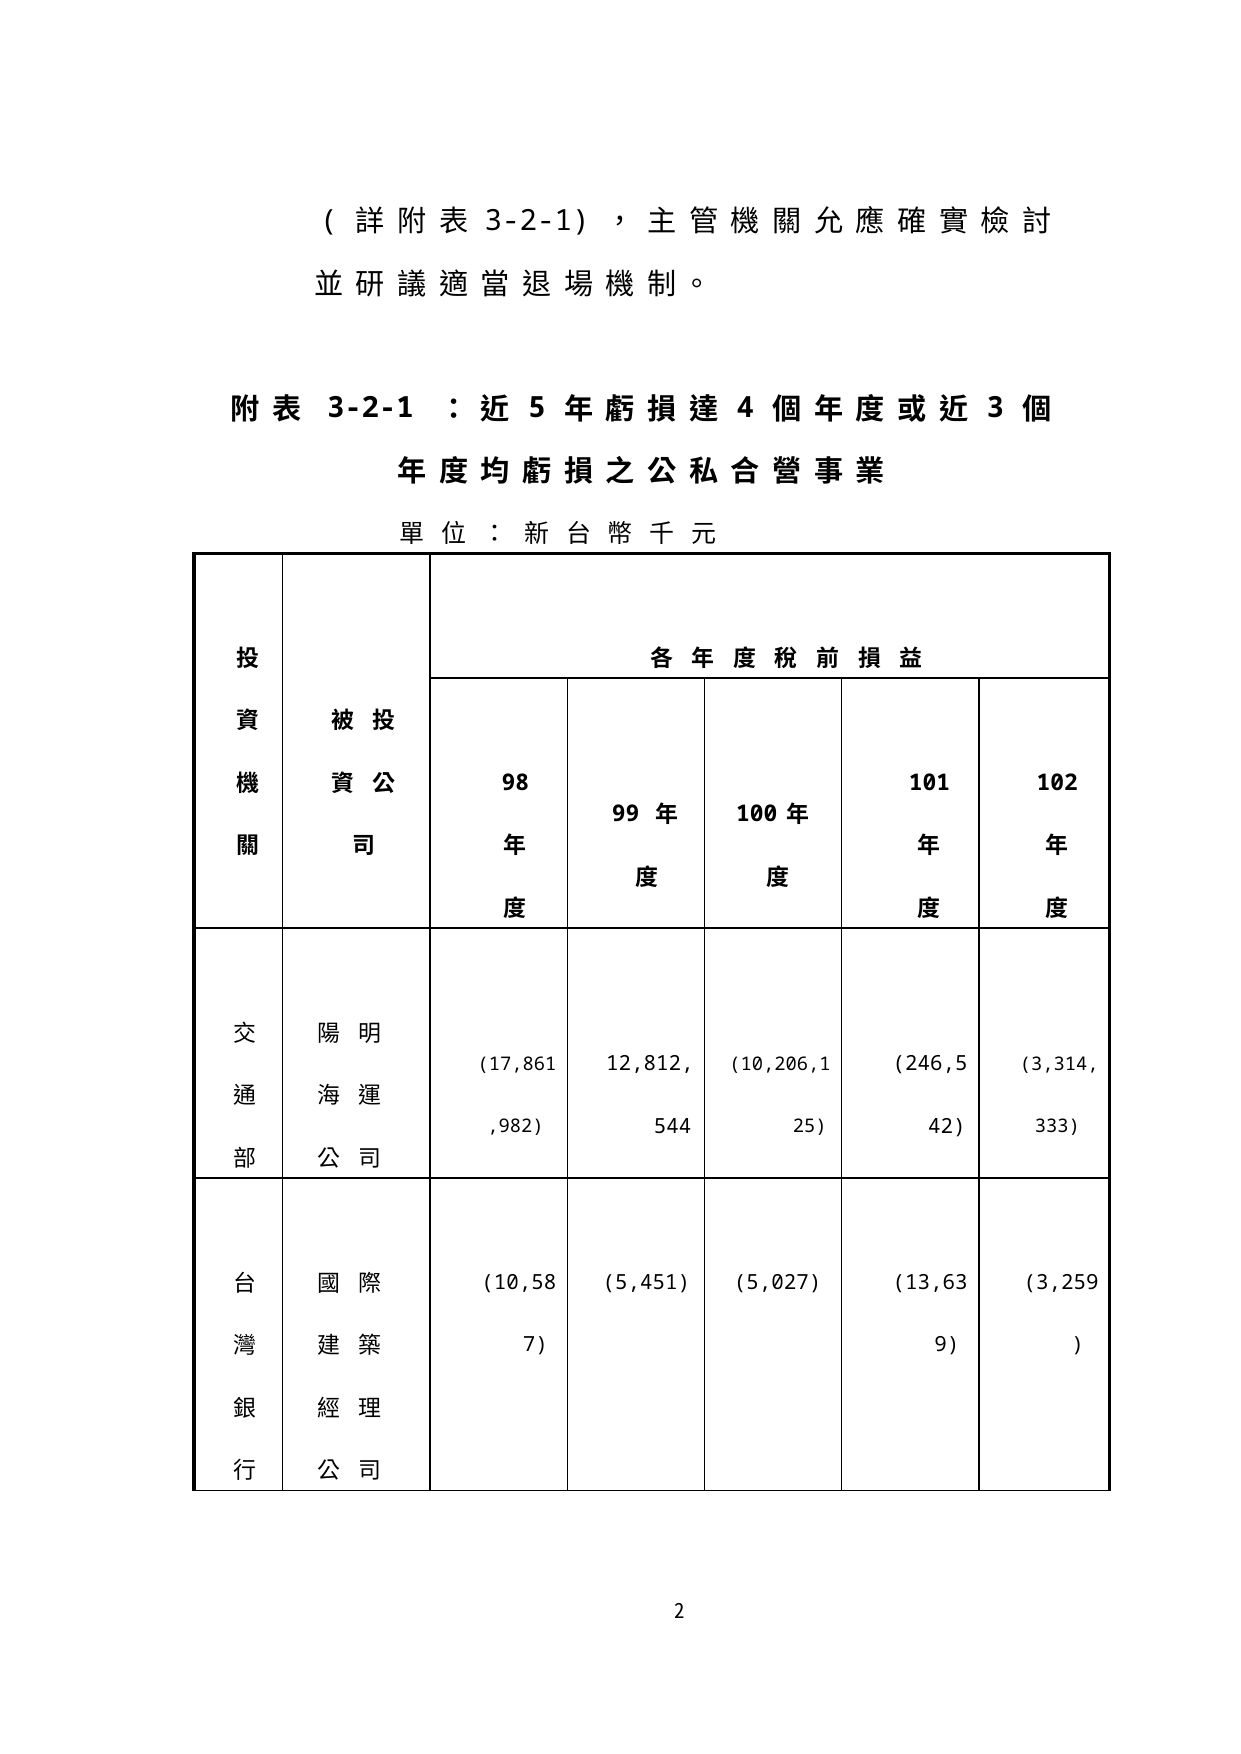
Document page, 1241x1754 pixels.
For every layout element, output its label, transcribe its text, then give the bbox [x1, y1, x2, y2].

table_cell 陽明海運公司 [283, 929, 429, 1177]
table_cell 交通部 [196, 929, 282, 1177]
table_header 各年度稅前損益 [431, 555, 1108, 677]
table_cell 99年度 [568, 679, 704, 927]
text 依中央政府特種基金參加民營事業投資管理要點第11點規定：「各基金參加民營事業投資所營事業目標無法達成，或連續3年虧損情況無法改善，應詳加評估檢討，報由主管機關核處。」查截至102年底中央政府暨其營業及非營業基金轉投資民營事業計有148家，最近3年度（100年度至102年度）連續虧損者計有20家事業，近5個年度（98年度至102年度）中虧損達4個年度以上者計有27家，其中國際建築經理公司、財宏科技公司、錸寶科技公司、藥華醫藥公司、永昕生物醫藥公司、得藝國際娛樂公司、晶心科技公司、太極影音科技公司、中裕新藥公司、歐欣環保公司、榮民製藥公司及台灣絲織開發公司等12家事業連續虧損已達5個年度以上(詳附表3-2-1)，主管機關允應確實檢討並研議適當退場機制。 [271, 177, 1058, 302]
table_cell 98年度 [431, 679, 567, 927]
table_cell 國際建築經理公司 [283, 1179, 429, 1490]
table_cell 101年度 [842, 679, 978, 927]
table_cell (5,451) [568, 1179, 704, 1490]
table_header 被投資公司 [283, 555, 429, 927]
table_cell 102年度 [980, 679, 1108, 927]
table_cell (10,206,125) [705, 929, 841, 1177]
table_cell 12,812,544 [568, 929, 704, 1177]
table_cell (246,542) [842, 929, 978, 1177]
table_header 投資 機關 [196, 555, 282, 927]
table_cell (17,861,982) [431, 929, 567, 1177]
table_cell (5,027) [705, 1179, 841, 1490]
table_cell (3,314,333) [980, 929, 1108, 1177]
table_cell 100年度 [705, 679, 841, 927]
table_cell (10,587) [431, 1179, 567, 1490]
table_cell (3,259) [980, 1179, 1108, 1490]
table_cell (13,639) [842, 1179, 978, 1490]
text 附表3-2-1：近5年虧損達4個年度或近3個年度均虧損之公私合營事業 單位：新台幣千元 [183, 365, 1058, 552]
table_cell 台灣銀行 [196, 1179, 282, 1490]
